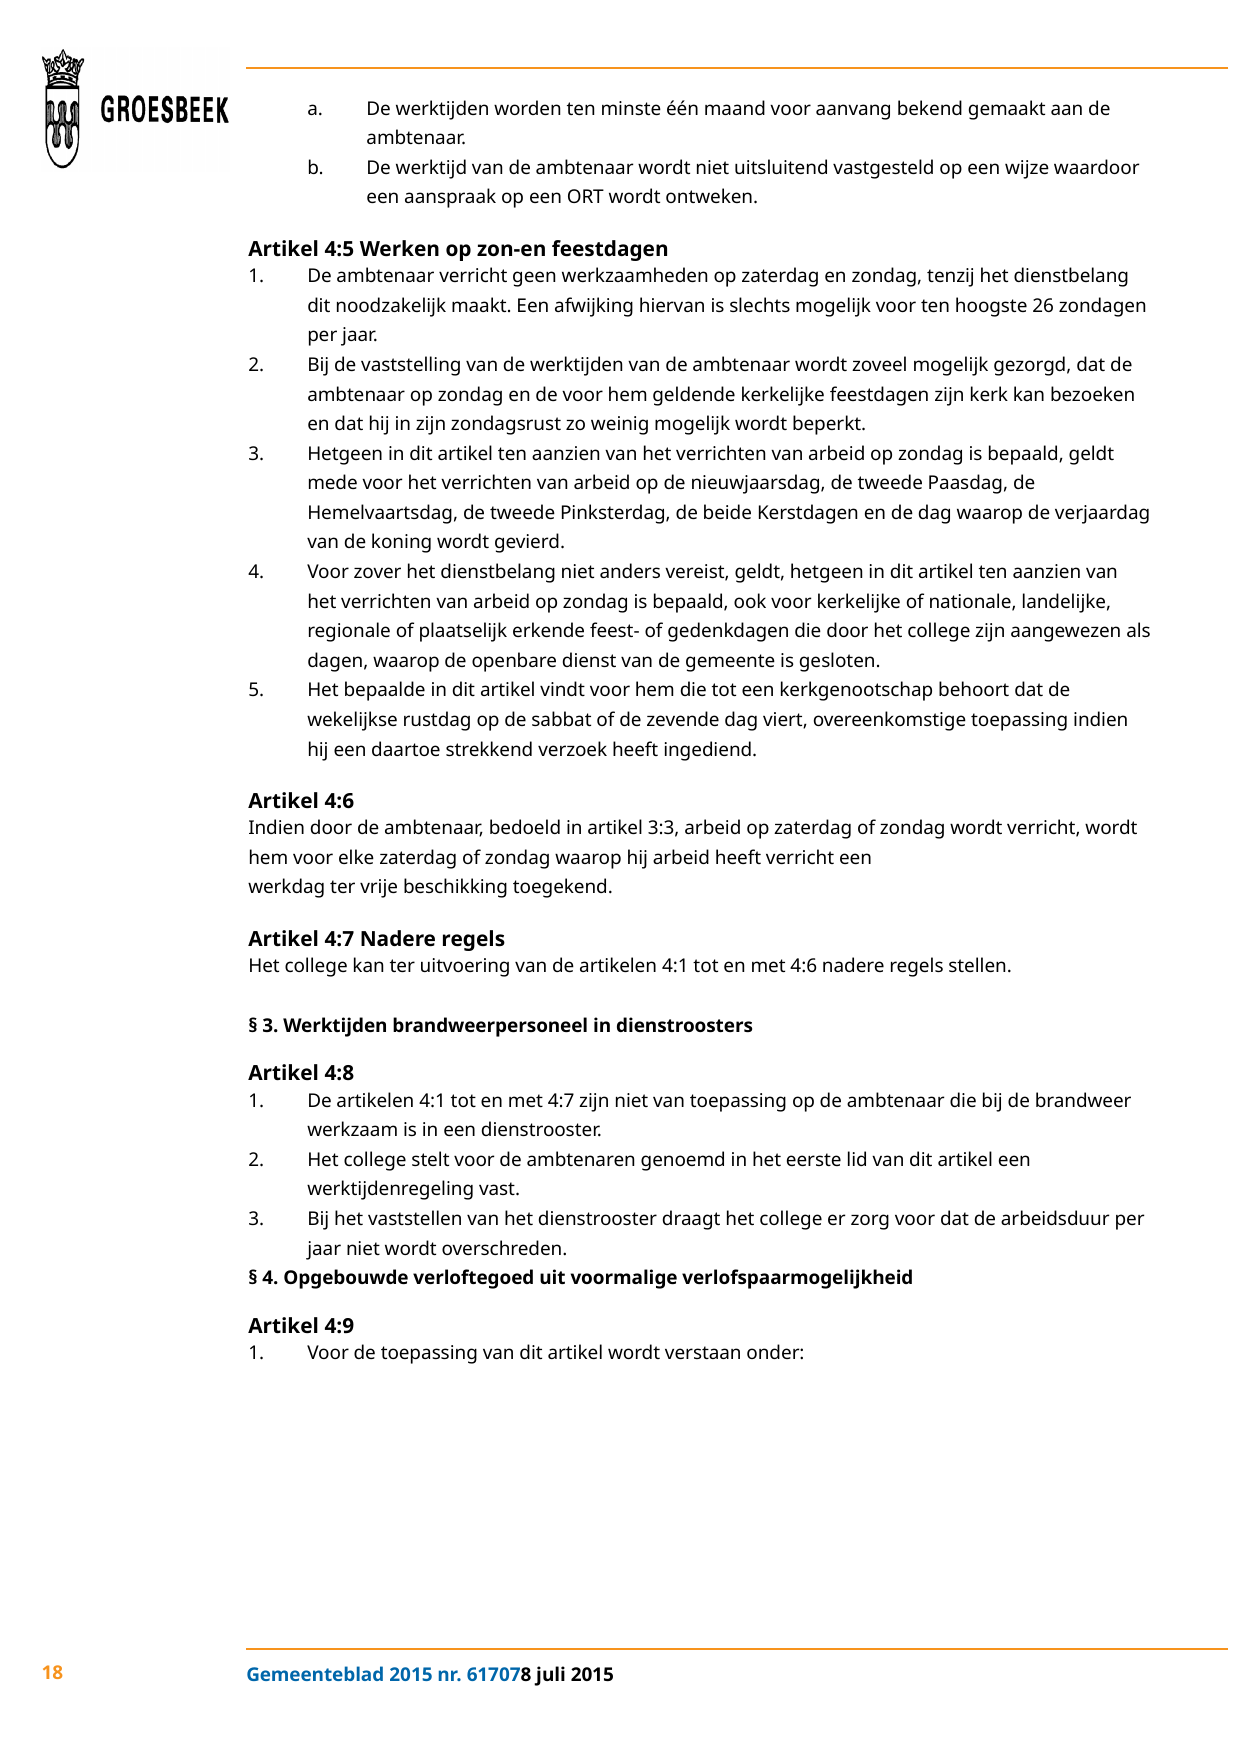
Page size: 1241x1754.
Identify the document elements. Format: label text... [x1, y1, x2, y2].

list Bij de vaststelling van de werktijden van de ambtenaar wordt zoveel mogelijk gezorgd, dat de ambtenaar op zondag en de voor hem geldende kerkelijke feestdagen zijn kerk kan bezoeken en dat hij in zijn zondagsrust zo weinig mogelijk wordt beperkt. [248, 351, 1152, 436]
list De artikelen 4:1 tot en met 4:7 zijn niet van toepassing op de ambtenaar die bij de brandweer werkzaam is in een dienstrooster. [248, 1087, 1152, 1142]
text Artikel 4:9 [248, 1311, 1152, 1339]
picture [41, 47, 231, 172]
list Bij het vaststellen van het dienstrooster draagt het college er zorg voor dat de arbeidsduur per jaar niet wordt overschreden. [248, 1205, 1152, 1260]
list Voor zover het dienstbelang niet anders vereist, geldt, hetgeen in dit artikel ten aanzien van het verrichten van arbeid op zondag is bepaald, ook voor kerkelijke of nationale, landelijke, regionale of plaatselijk erkende feest- of gedenkdagen die door het college zijn aangewezen als dagen, waarop de openbare dienst van de gemeente is gesloten. [248, 558, 1152, 673]
text § 3. Werktijden brandweerpersoneel in dienstroosters [248, 1012, 1152, 1037]
list De werktijden worden ten minste één maand voor aanvang bekend gemaakt aan de ambtenaar. [307, 95, 1152, 150]
text werkdag ter vrije beschikking toegekend. [248, 874, 1152, 899]
list Het college stelt voor de ambtenaren genoemd in het eerste lid van dit artikel een werktijdenregeling vast. [248, 1146, 1152, 1201]
text Het college kan ter uitvoering van de artikelen 4:1 tot en met 4:6 nadere regels stellen. [248, 953, 1152, 978]
list Het bepaalde in dit artikel vindt voor hem die tot een kerkgenootschap behoort dat de wekelijkse rustdag op de sabbat of de zevende dag viert, overeenkomstige toepassing indien hij een daartoe strekkend verzoek heeft ingediend. [248, 677, 1152, 761]
text Artikel 4:8 [248, 1058, 1152, 1087]
list Voor de toepassing van dit artikel wordt verstaan onder: [248, 1339, 1152, 1365]
list De ambtenaar verricht geen werkzaamheden op zaterdag en zondag, tenzij het dienstbelang dit noodzakelijk maakt. Een afwijking hiervan is slechts mogelijk voor ten hoogste 26 zondagen per jaar. [248, 262, 1152, 347]
text § 4. Opgebouwde verloftegoed uit voormalige verlofspaarmogelijkheid [248, 1264, 1152, 1290]
text Indien door de ambtenaar, bedoeld in artikel 3:3, arbeid op zaterdag of zondag wordt verricht, wordt hem voor elke zaterdag of zondag waarop hij arbeid heeft verricht een [248, 814, 1152, 870]
text Artikel 4:5 Werken op zon-en feestdagen [248, 234, 1152, 262]
text Artikel 4:6 [248, 786, 1152, 814]
list Hetgeen in dit artikel ten aanzien van het verrichten van arbeid op zondag is bepaald, geldt mede voor het verrichten van arbeid op de nieuwjaarsdag, de tweede Paasdag, de Hemelvaartsdag, de tweede Pinksterdag, de beide Kerstdagen en de dag waarop de verjaardag van de koning wordt gevierd. [248, 440, 1152, 554]
list De werktijd van de ambtenaar wordt niet uitsluitend vastgesteld op een wijze waardoor een aanspraak op een ORT wordt ontweken. [307, 154, 1152, 209]
text Artikel 4:7 Nadere regels [248, 924, 1152, 953]
